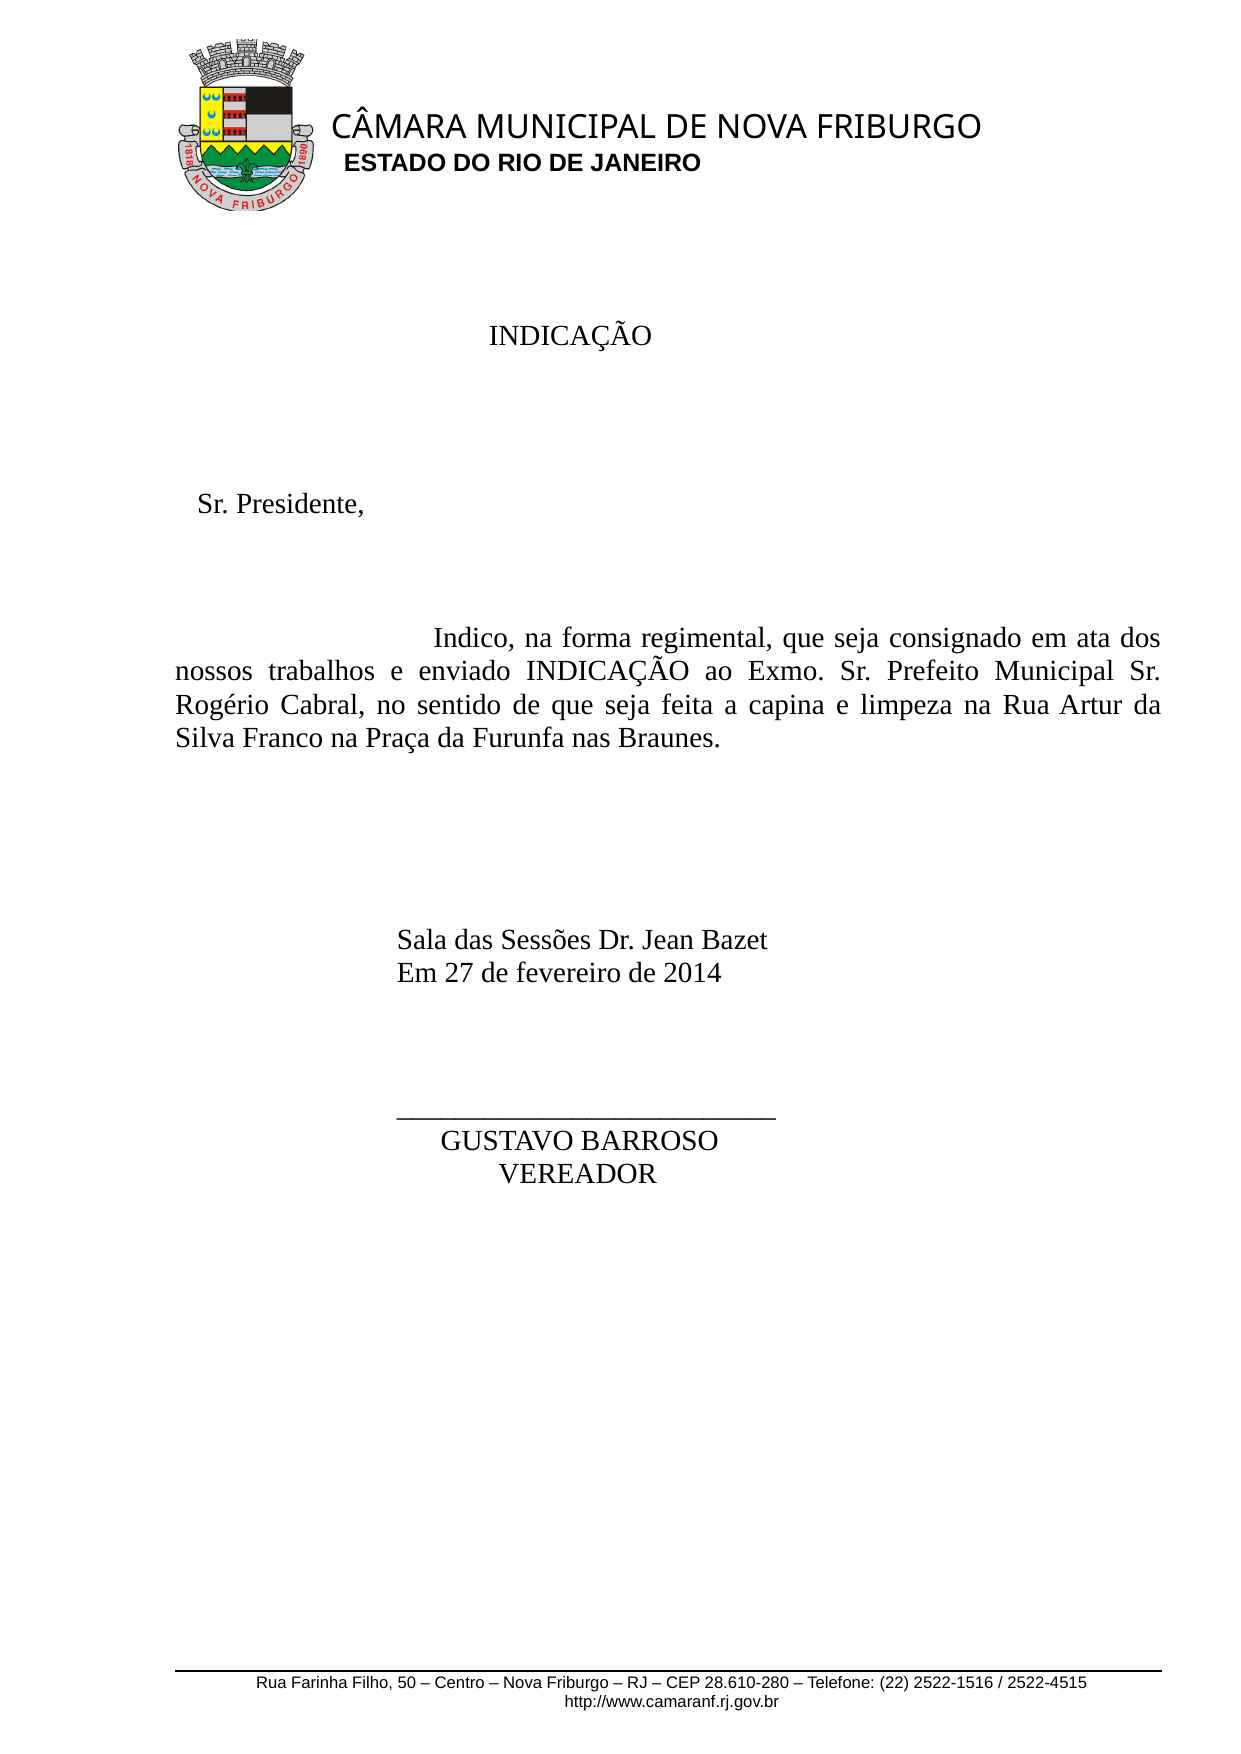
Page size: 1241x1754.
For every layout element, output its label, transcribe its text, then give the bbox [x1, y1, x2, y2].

text Indico, na forma regimental, que seja consignado em ata dos nossos trabalhos e enviado INDICAÇÃO ao Exmo. Sr. Prefeito Municipal Sr. Rogério Cabral, no sentido de que seja feita a capina e limpeza na Rua Artur da Silva Franco na Praça da Furunfa nas Braunes. [175, 620, 1162, 754]
text INDICAÇÃO [175, 318, 1162, 352]
text GUSTAVO BARROSO [175, 1123, 1162, 1157]
text __________________________ [175, 1089, 1162, 1123]
text VEREADOR [175, 1157, 1162, 1190]
text Em 27 de fevereiro de 2014 [175, 955, 1162, 989]
text Sala das Sessões Dr. Jean Bazet [175, 922, 1162, 955]
text Sr. Presidente, [175, 486, 1162, 519]
